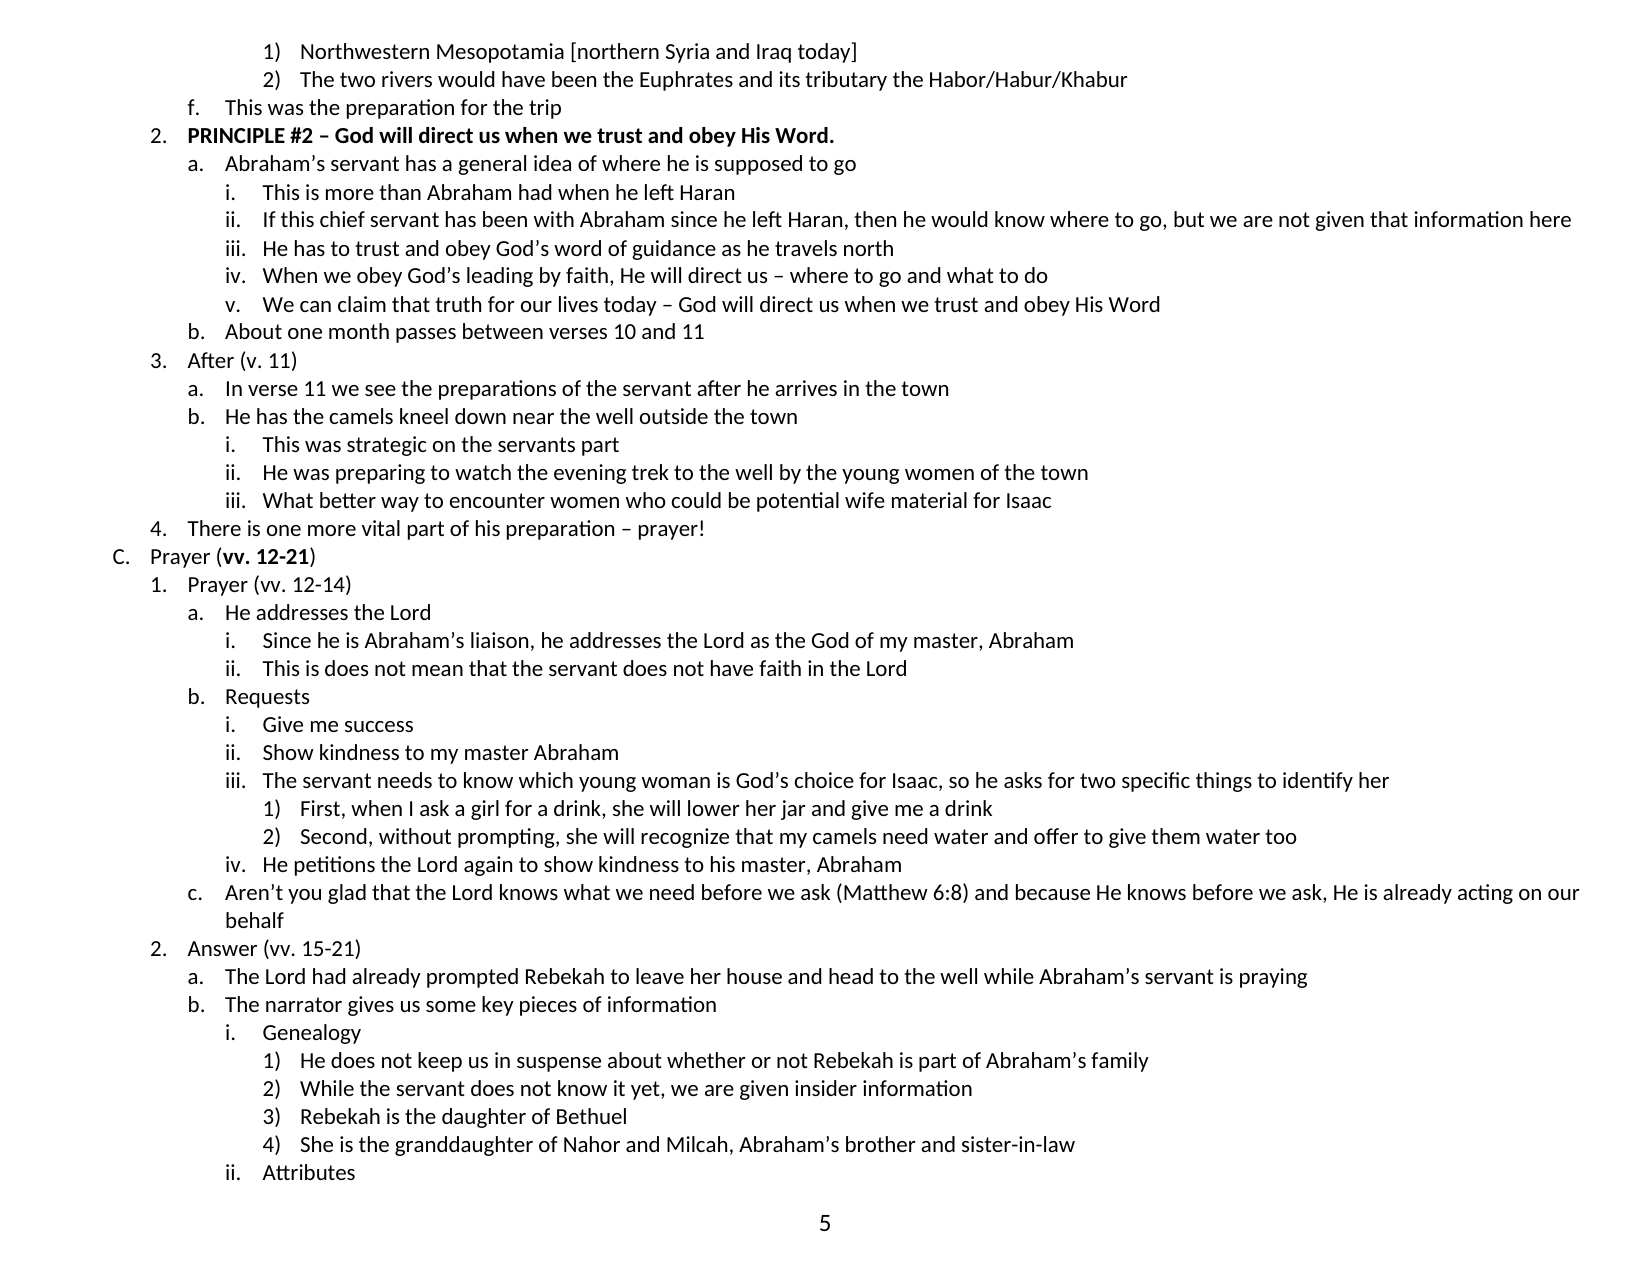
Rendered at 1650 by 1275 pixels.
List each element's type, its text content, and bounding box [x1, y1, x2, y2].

list While the servant does not know it yet, we are given insider information [262, 1074, 1612, 1102]
list In verse 11 we see the preparations of the servant after he arrives in the town [187, 374, 1612, 402]
list About one month passes between verses 10 and 11 [187, 318, 1612, 346]
list He has the camels kneel down near the well outside the town [187, 402, 1612, 430]
list When we obey God’s leading by faith, He will direct us – where to go and what to do [225, 262, 1612, 290]
list She is the granddaughter of Nahor and Milcah, Abraham’s brother and sister-in-law [262, 1130, 1612, 1158]
list Give me success [225, 710, 1612, 738]
list First, when I ask a girl for a drink, she will lower her jar and give me a drink [262, 794, 1612, 822]
list We can claim that truth for our lives today – God will direct us when we trust and obey His Word [225, 290, 1612, 318]
list This is more than Abraham had when he left Haran [225, 178, 1612, 206]
list Rebekah is the daughter of Bethuel [262, 1102, 1612, 1130]
list Prayer (vv. 12-14) [150, 570, 1612, 598]
list Prayer (vv. 12-21) [112, 542, 1612, 570]
list The Lord had already prompted Rebekah to leave her house and head to the well while Abraham’s servant is praying [187, 962, 1612, 990]
list Show kindness to my master Abraham [225, 738, 1612, 766]
list Genealogy [225, 1018, 1612, 1046]
list He does not keep us in suspense about whether or not Rebekah is part of Abraham’s family [262, 1046, 1612, 1074]
list Requests [187, 682, 1612, 710]
list The servant needs to know which young woman is God’s choice for Isaac, so he asks for two specific things to identify her [225, 766, 1612, 794]
list Aren’t you glad that the Lord knows what we need before we ask (Matthew 6:8) and because He knows before we ask, He is already acting on our behalf [187, 878, 1612, 934]
list He addresses the Lord [187, 598, 1612, 626]
list He petitions the Lord again to show kindness to his master, Abraham [225, 850, 1612, 878]
list PRINCIPLE #2 – God will direct us when we trust and obey His Word. [150, 122, 1612, 149]
list Answer (vv. 15-21) [150, 934, 1612, 962]
list Attributes [225, 1158, 1612, 1186]
list Since he is Abraham’s liaison, he addresses the Lord as the God of my master, Abraham [225, 626, 1612, 654]
list This was the preparation for the trip [187, 93, 1612, 122]
list He has to trust and obey God’s word of guidance as he travels north [225, 234, 1612, 262]
list This is does not mean that the servant does not have faith in the Lord [225, 654, 1612, 682]
list There is one more vital part of his preparation – prayer! [150, 514, 1612, 542]
list This was strategic on the servants part [225, 430, 1612, 458]
list The two rivers would have been the Euphrates and its tributary the Habor/Habur/Khabur [262, 66, 1612, 93]
list Second, without prompting, she will recognize that my camels need water and offer to give them water too [262, 822, 1612, 850]
list If this chief servant has been with Abraham since he left Haran, then he would know where to go, but we are not given that information here [225, 206, 1612, 234]
list Northwestern Mesopotamia [northern Syria and Iraq today] [262, 37, 1612, 66]
list After (v. 11) [150, 346, 1612, 374]
list The narrator gives us some key pieces of information [187, 990, 1612, 1018]
list Abraham’s servant has a general idea of where he is supposed to go [187, 149, 1612, 178]
list He was preparing to watch the evening trek to the well by the young women of the town [225, 458, 1612, 486]
list What better way to encounter women who could be potential wife material for Isaac [225, 486, 1612, 514]
